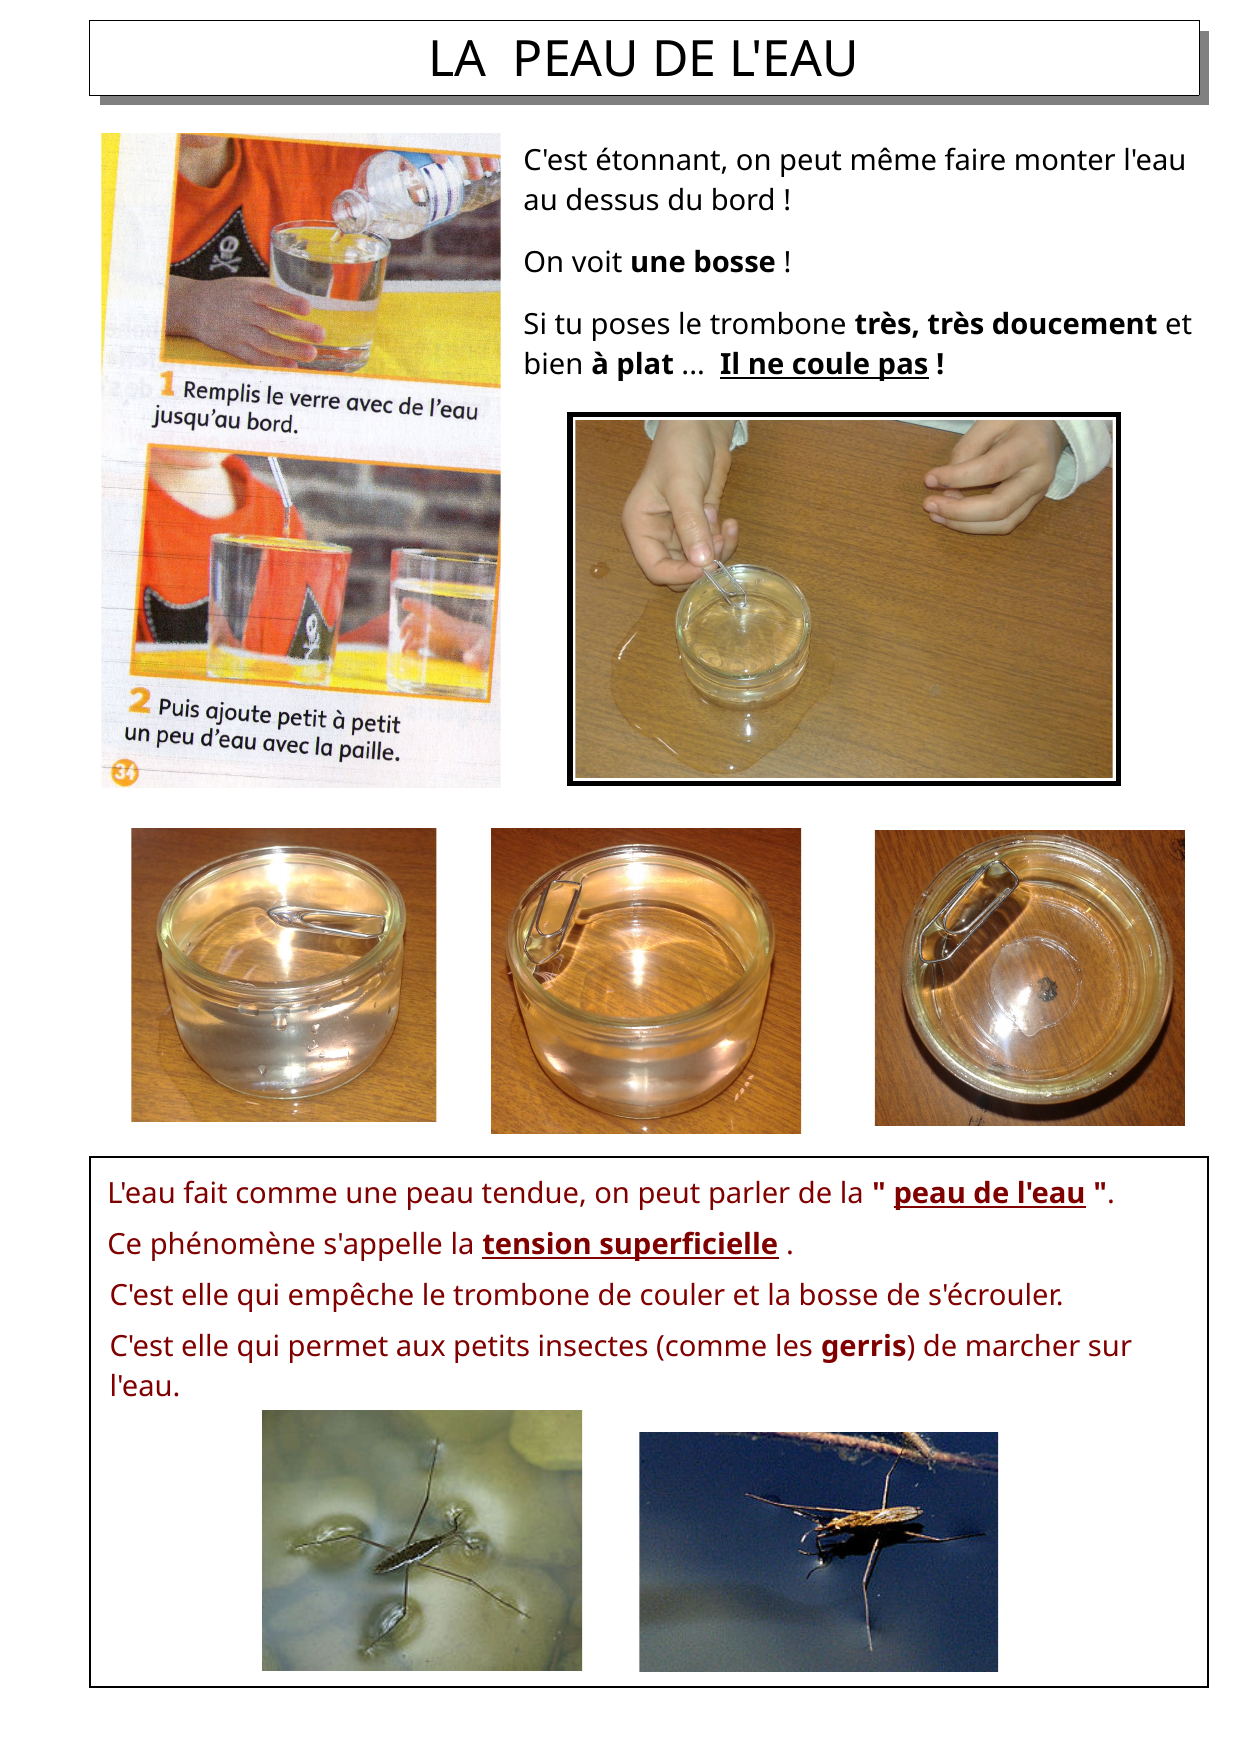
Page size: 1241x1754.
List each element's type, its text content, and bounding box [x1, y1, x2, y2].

text bien à plat ... Il ne coule pas ! [498, 343, 1209, 383]
text C'est elle qui empêche le trombone de couler et la bosse de s'écrouler. [91, 1269, 1207, 1314]
text l'eau. [91, 1360, 1207, 1405]
picture [875, 830, 1185, 1126]
text Ce phénomène s'appelle la tension superficielle . [91, 1218, 1207, 1263]
text On voit une bosse ! [498, 241, 1209, 281]
text C'est elle qui permet aux petits insectes (comme les gerris) de marcher sur [91, 1320, 1207, 1360]
picture [615, 828, 802, 1134]
picture [131, 828, 335, 1122]
text LA PEAU DE L'EAU [90, 21, 1199, 94]
text au dessus du bord ! [498, 179, 1209, 218]
text [89, 241, 101, 281]
text C'est étonnant, on peut même faire monter l'eau [498, 139, 1209, 179]
text [89, 179, 101, 218]
picture [101, 133, 172, 788]
picture [639, 1432, 999, 1672]
text Si tu poses le trombone très, très doucement et [498, 304, 1209, 343]
picture [262, 1410, 583, 1671]
text L'eau fait comme une peau tendue, on peut parler de la " peau de l'eau ". [91, 1167, 1207, 1212]
